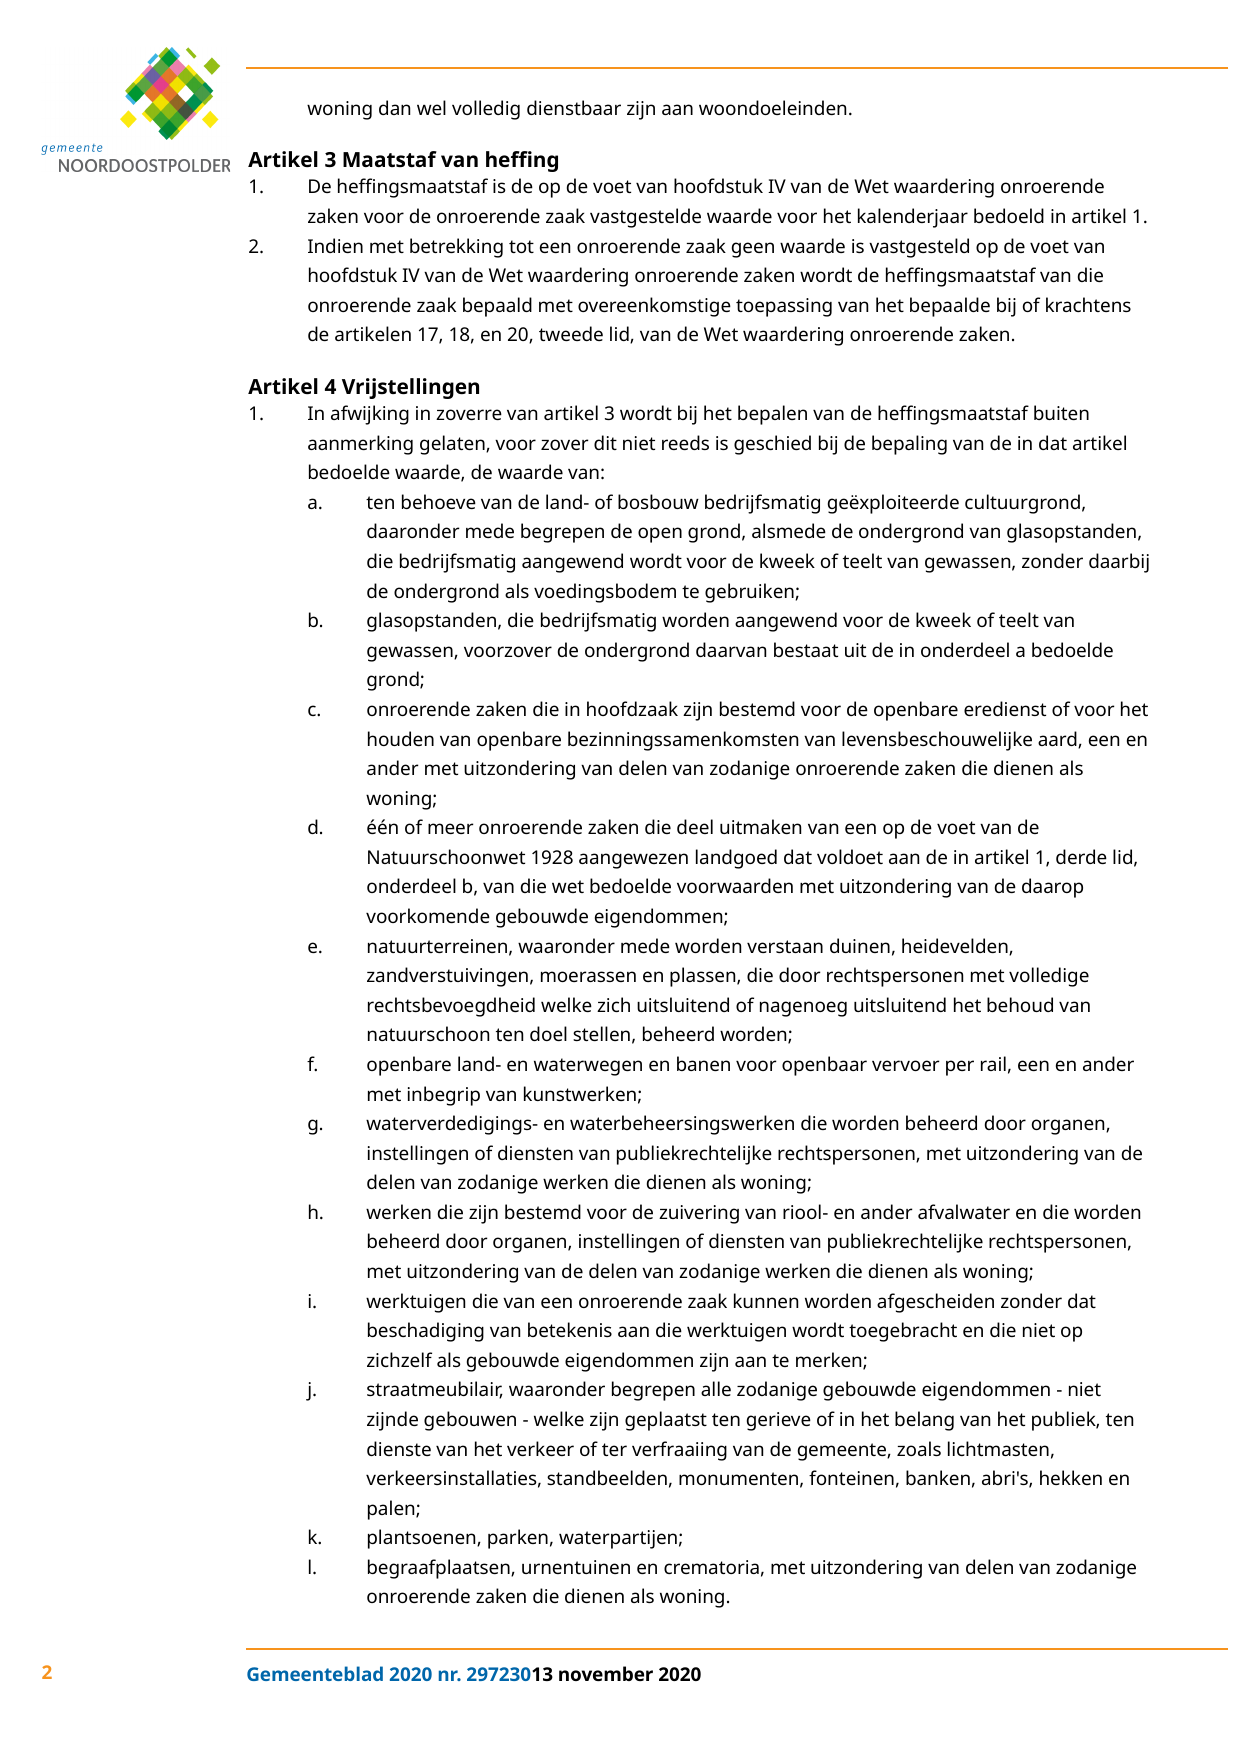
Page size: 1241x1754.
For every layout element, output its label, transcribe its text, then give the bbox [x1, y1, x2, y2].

list werktuigen die van een onroerende zaak kunnen worden afgescheiden zonder dat beschadiging van betekenis aan die werktuigen wordt toegebracht en die niet op zichzelf als gebouwde eigendommen zijn aan te merken; [307, 1288, 1152, 1373]
list natuurterreinen, waaronder mede worden verstaan duinen, heidevelden, zandverstuivingen, moerassen en plassen, die door rechtspersonen met volledige rechtsbevoegdheid welke zich uitsluitend of nagenoeg uitsluitend het behoud van natuurschoon ten doel stellen, beheerd worden; [307, 933, 1152, 1047]
list plantsoenen, parken, waterpartijen; [307, 1524, 1152, 1550]
list openbare land- en waterwegen en banen voor openbaar vervoer per rail, een en ander met inbegrip van kunstwerken; [307, 1051, 1152, 1107]
picture [41, 47, 231, 172]
list woning dan wel volledig dienstbaar zijn aan woondoeleinden. [248, 95, 1152, 121]
list onroerende zaken die in hoofdzaak zijn bestemd voor de openbare eredienst of voor het houden van openbare bezinningssamenkomsten van levensbeschouwelijke aard, een en ander met uitzondering van delen van zodanige onroerende zaken die dienen als woning; [307, 696, 1152, 811]
text Artikel 4 Vrijstellingen [248, 372, 1152, 400]
list straatmeubilair, waaronder begrepen alle zodanige gebouwde eigendommen - niet zijnde gebouwen - welke zijn geplaatst ten gerieve of in het belang van het publiek, ten dienste van het verkeer of ter verfraaiing van de gemeente, zoals lichtmasten, verkeersinstallaties, standbeelden, monumenten, fonteinen, banken, abri's, hekken en palen; [307, 1377, 1152, 1521]
list waterverdedigings- en waterbeheersingswerken die worden beheerd door organen, instellingen of diensten van publiekrechtelijke rechtspersonen, met uitzondering van de delen van zodanige werken die dienen als woning; [307, 1110, 1152, 1195]
list werken die zijn bestemd voor de zuivering van riool- en ander afvalwater en die worden beheerd door organen, instellingen of diensten van publiekrechtelijke rechtspersonen, met uitzondering van de delen van zodanige werken die dienen als woning; [307, 1199, 1152, 1284]
list In afwijking in zoverre van artikel 3 wordt bij het bepalen van de heffingsmaatstaf buiten aanmerking gelaten, voor zover dit niet reeds is geschied bij de bepaling van de in dat artikel bedoelde waarde, de waarde van: [248, 400, 1152, 485]
list glasopstanden, die bedrijfsmatig worden aangewend voor de kweek of teelt van gewassen, voorzover de ondergrond daarvan bestaat uit de in onderdeel a bedoelde grond; [307, 607, 1152, 692]
list begraafplaatsen, urnentuinen en crematoria, met uitzondering van delen van zodanige onroerende zaken die dienen als woning. [307, 1554, 1152, 1609]
list Indien met betrekking tot een onroerende zaak geen waarde is vastgesteld op de voet van hoofdstuk IV van de Wet waardering onroerende zaken wordt de heffingsmaatstaf van die onroerende zaak bepaald met overeenkomstige toepassing van het bepaalde bij of krachtens de artikelen 17, 18, en 20, tweede lid, van de Wet waardering onroerende zaken. [248, 233, 1152, 347]
list één of meer onroerende zaken die deel uitmaken van een op de voet van de Natuurschoonwet 1928 aangewezen landgoed dat voldoet aan de in artikel 1, derde lid, onderdeel b, van die wet bedoelde voorwaarden met uitzondering van de daarop voorkomende gebouwde eigendommen; [307, 814, 1152, 929]
list De heffingsmaatstaf is de op de voet van hoofdstuk IV van de Wet waardering onroerende zaken voor de onroerende zaak vastgestelde waarde voor het kalenderjaar bedoeld in artikel 1. [248, 174, 1152, 229]
list ten behoeve van de land- of bosbouw bedrijfsmatig geëxploiteerde cultuurgrond, daaronder mede begrepen de open grond, alsmede de ondergrond van glasopstanden, die bedrijfsmatig aangewend wordt voor de kweek of teelt van gewassen, zonder daarbij de ondergrond als voedingsbodem te gebruiken; [307, 489, 1152, 604]
text Artikel 3 Maatstaf van heffing [248, 145, 1152, 174]
